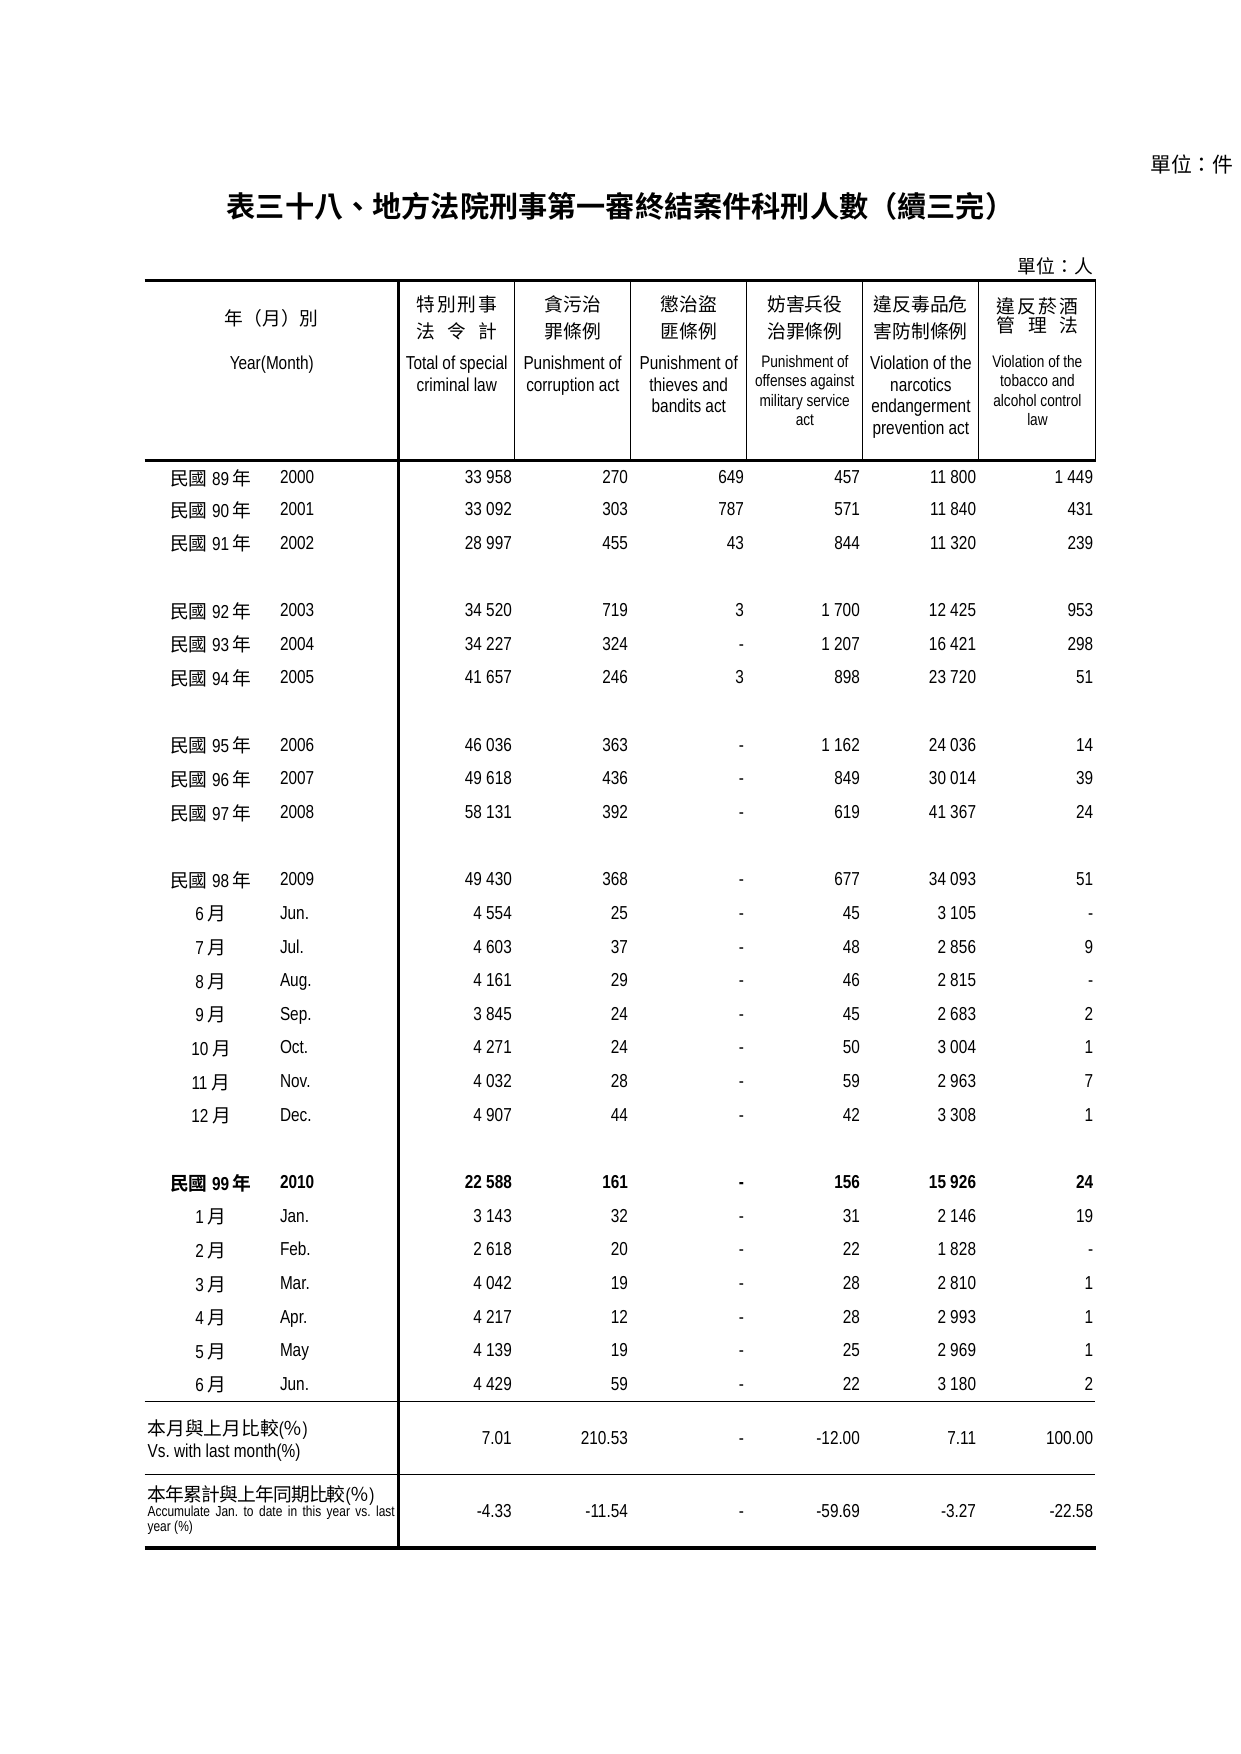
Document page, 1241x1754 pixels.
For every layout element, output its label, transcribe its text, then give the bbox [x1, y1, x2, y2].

table_cell 11月 [145, 1064, 277, 1098]
table_cell 24 [979, 795, 1096, 828]
table_cell Oct. [277, 1030, 397, 1064]
table_cell - [631, 1333, 747, 1367]
table_cell 2 683 [863, 997, 979, 1030]
table_cell 239 [979, 526, 1096, 559]
table_cell 4 907 [400, 1098, 514, 1131]
table_cell 24 [515, 997, 631, 1030]
table_cell 22 588 [400, 1165, 514, 1199]
table_cell 2004 [277, 627, 397, 660]
table_cell - [631, 1064, 747, 1098]
table_cell [863, 694, 979, 728]
table_cell 7 [979, 1064, 1096, 1098]
table_cell 22 [747, 1367, 863, 1401]
table_cell 2010 [277, 1165, 397, 1199]
table_cell [979, 829, 1096, 862]
table_cell 2005 [277, 660, 397, 694]
table_cell [145, 694, 277, 728]
table_cell 37 [515, 930, 631, 963]
table_cell 民國 96年 [145, 761, 277, 795]
table_cell -22.58 [979, 1474, 1096, 1546]
table_cell 4 139 [400, 1333, 514, 1367]
table_cell 4 032 [400, 1064, 514, 1098]
table_cell 4 042 [400, 1266, 514, 1299]
table_cell [863, 829, 979, 862]
table_cell 2007 [277, 761, 397, 795]
table_cell 2 [979, 997, 1096, 1030]
table_cell 2003 [277, 593, 397, 627]
table_cell 7.01 [400, 1402, 514, 1473]
table_cell 849 [747, 761, 863, 795]
table_cell 33 092 [400, 492, 514, 526]
table_cell -4.33 [400, 1475, 514, 1546]
table_cell [145, 559, 277, 593]
table_cell 3 [631, 593, 747, 627]
table_cell 2 963 [863, 1064, 979, 1098]
table_cell Year(Month) [145, 352, 397, 456]
table_cell [631, 559, 747, 593]
table_cell 民國 94年 [145, 660, 277, 694]
table_cell 28 [747, 1300, 863, 1333]
table_cell 民國 91年 [145, 526, 277, 559]
table_cell 2000 [277, 462, 397, 492]
table_cell 45 [747, 997, 863, 1030]
table_cell 3 105 [863, 896, 979, 929]
table_cell [747, 1131, 863, 1165]
table_cell [747, 829, 863, 862]
table_cell 12 [515, 1300, 631, 1333]
table_cell Violation of the tobacco and alcohol control law [979, 352, 1095, 456]
text 單位：件 [1150, 148, 1240, 173]
table_cell 2 618 [400, 1232, 514, 1266]
table_cell 民國 97年 [145, 795, 277, 828]
table_cell 3 004 [863, 1030, 979, 1064]
table_cell 19 [515, 1333, 631, 1367]
table_cell 19 [979, 1199, 1096, 1232]
table_cell 33 958 [400, 462, 514, 492]
table_cell - [631, 1402, 747, 1473]
table_cell 16 421 [863, 627, 979, 660]
table_cell - [631, 1165, 747, 1199]
table_cell [515, 1131, 631, 1165]
table_header 懲治盜 匪條例 [631, 282, 746, 352]
table_cell 8月 [145, 963, 277, 997]
table_cell 34 093 [863, 862, 979, 896]
text 單位：人 [148, 252, 1092, 279]
table_cell 39 [979, 761, 1096, 795]
table_cell 50 [747, 1030, 863, 1064]
table_cell [277, 1131, 397, 1165]
table_cell 3月 [145, 1266, 277, 1299]
table_cell Punishment of corruption act [515, 352, 630, 456]
table_cell [747, 559, 863, 593]
table_cell 1 828 [863, 1232, 979, 1266]
table_cell 1 162 [747, 728, 863, 761]
table_cell 392 [515, 795, 631, 828]
table_cell 436 [515, 761, 631, 795]
table_cell 457 [747, 462, 863, 492]
table_header 特別刑事 法令計 [400, 282, 514, 352]
table_header 違反菸酒管理法 [979, 282, 1095, 352]
table_cell [515, 829, 631, 862]
table_cell [400, 694, 514, 728]
table_cell 民國 98年 [145, 862, 277, 896]
table_cell 2009 [277, 862, 397, 896]
table_cell 2006 [277, 728, 397, 761]
table_cell 民國 95年 [145, 728, 277, 761]
table_cell 2 969 [863, 1333, 979, 1367]
table_cell 29 [515, 963, 631, 997]
table_cell 34 520 [400, 593, 514, 627]
table_cell Violation of the narcotics endangerment prevention act [863, 352, 978, 456]
table_cell 42 [747, 1098, 863, 1131]
table_cell [631, 829, 747, 862]
table_cell 民國 99年 [145, 1165, 277, 1199]
table_cell 14 [979, 728, 1096, 761]
table_cell 6月 [145, 1367, 277, 1401]
table_cell 28 [515, 1064, 631, 1098]
table_cell 11 320 [863, 526, 979, 559]
table_cell 51 [979, 660, 1096, 694]
table_cell 844 [747, 526, 863, 559]
table_cell 本月與上月比較(％) Vs. with last month(%) [145, 1402, 397, 1473]
table_header 妨害兵役 治罪條例 [747, 282, 862, 352]
table_cell 12 425 [863, 593, 979, 627]
table_cell [277, 559, 397, 593]
table_cell 2 815 [863, 963, 979, 997]
table_cell 44 [515, 1098, 631, 1131]
table_cell 5月 [145, 1333, 277, 1367]
table_cell 3 845 [400, 997, 514, 1030]
table_cell 49 430 [400, 862, 514, 896]
table_cell 32 [515, 1199, 631, 1232]
table_cell 2008 [277, 795, 397, 828]
table_cell 22 [747, 1232, 863, 1266]
table_cell 270 [515, 462, 631, 492]
table_cell 2 [979, 1367, 1096, 1401]
table_cell 2 856 [863, 930, 979, 963]
table_cell Total of special criminal law [400, 352, 514, 456]
table_cell [400, 559, 514, 593]
table_cell 30 014 [863, 761, 979, 795]
table_cell 12月 [145, 1098, 277, 1131]
table_cell Jul. [277, 930, 397, 963]
table_cell - [631, 997, 747, 1030]
table_cell 34 227 [400, 627, 514, 660]
table_cell Jun. [277, 1367, 397, 1401]
table_cell 3 180 [863, 1367, 979, 1401]
table_cell 48 [747, 930, 863, 963]
table_cell 民國 93年 [145, 627, 277, 660]
table_cell - [631, 761, 747, 795]
table_cell Mar. [277, 1266, 397, 1299]
text [1150, 141, 1240, 148]
table_cell [979, 1131, 1096, 1165]
table_cell [400, 829, 514, 862]
table_cell [277, 694, 397, 728]
table_cell 363 [515, 728, 631, 761]
table_cell 898 [747, 660, 863, 694]
table_cell 210.53 [515, 1402, 631, 1473]
table_cell 28 [747, 1266, 863, 1299]
table_cell 2 810 [863, 1266, 979, 1299]
table_cell - [979, 896, 1096, 929]
table_cell 11 800 [863, 462, 979, 492]
table_cell 9 [979, 930, 1096, 963]
table_cell May [277, 1333, 397, 1367]
table_cell 649 [631, 462, 747, 492]
table_cell 31 [747, 1199, 863, 1232]
table_cell -12.00 [747, 1402, 863, 1473]
table_cell 28 997 [400, 526, 514, 559]
table_cell 15 926 [863, 1165, 979, 1199]
table_cell 41 657 [400, 660, 514, 694]
table_cell Nov. [277, 1064, 397, 1098]
table_cell - [631, 1266, 747, 1299]
table_header 違反毒品危害防制條例 [863, 282, 978, 352]
table_cell [400, 1131, 514, 1165]
table_cell 303 [515, 492, 631, 526]
table_cell [631, 694, 747, 728]
table_cell 4 271 [400, 1030, 514, 1064]
table_cell 59 [747, 1064, 863, 1098]
table_cell Jun. [277, 896, 397, 929]
table_cell [979, 559, 1096, 593]
table_cell - [631, 1199, 747, 1232]
table_cell - [631, 1475, 747, 1546]
table_cell 953 [979, 593, 1096, 627]
table_cell 1 [979, 1266, 1096, 1299]
table_cell 43 [631, 526, 747, 559]
table_cell 24 [515, 1030, 631, 1064]
table_cell [747, 694, 863, 728]
table_cell - [631, 1232, 747, 1266]
text 表三十八、地方法院刑事第一審終結案件科刑人數（續三完） [148, 183, 1092, 225]
table_cell 41 367 [863, 795, 979, 828]
table_cell 2月 [145, 1232, 277, 1266]
table_cell - [631, 795, 747, 828]
table_cell [515, 559, 631, 593]
table_cell 民國 90年 [145, 492, 277, 526]
table_cell 3 143 [400, 1199, 514, 1232]
table_cell 161 [515, 1165, 631, 1199]
table_cell 100.00 [979, 1401, 1096, 1473]
table_cell 11 840 [863, 492, 979, 526]
table_cell Punishment of thieves and bandits act [631, 352, 746, 456]
table_cell [145, 1131, 277, 1165]
table_cell 719 [515, 593, 631, 627]
table_cell 619 [747, 795, 863, 828]
table_cell 2 993 [863, 1300, 979, 1333]
table_cell 156 [747, 1165, 863, 1199]
table_cell 298 [979, 627, 1096, 660]
table_cell 10月 [145, 1030, 277, 1064]
table_cell -59.69 [747, 1475, 863, 1546]
table_cell 19 [515, 1266, 631, 1299]
table_cell 45 [747, 896, 863, 929]
table_cell 455 [515, 526, 631, 559]
table_cell 324 [515, 627, 631, 660]
table_cell 24 036 [863, 728, 979, 761]
table_cell -3.27 [863, 1475, 979, 1546]
table_cell - [631, 896, 747, 929]
table_cell 24 [979, 1165, 1096, 1199]
table_cell - [631, 1098, 747, 1131]
table_cell Sep. [277, 997, 397, 1030]
table_cell 46 [747, 963, 863, 997]
table_cell 787 [631, 492, 747, 526]
table_cell 1 449 [979, 462, 1096, 492]
table_cell 1 [979, 1098, 1096, 1131]
table_cell 9月 [145, 997, 277, 1030]
table_cell 20 [515, 1232, 631, 1266]
table_cell 677 [747, 862, 863, 896]
table_cell [277, 829, 397, 862]
table_cell Aug. [277, 963, 397, 997]
table_cell 7月 [145, 930, 277, 963]
table_cell Punishment of offenses against military service act [747, 352, 862, 456]
table_cell 民國 92年 [145, 593, 277, 627]
table_cell 4 603 [400, 930, 514, 963]
table_cell 4 217 [400, 1300, 514, 1333]
table_cell Apr. [277, 1300, 397, 1333]
table_cell 23 720 [863, 660, 979, 694]
table_cell Jan. [277, 1199, 397, 1232]
table_cell 368 [515, 862, 631, 896]
table_cell 25 [515, 896, 631, 929]
table_cell 3 308 [863, 1098, 979, 1131]
table_cell - [631, 930, 747, 963]
table_cell 59 [515, 1367, 631, 1401]
table_cell 7.11 [863, 1402, 979, 1473]
table_cell 49 618 [400, 761, 514, 795]
table_cell - [631, 1030, 747, 1064]
table_cell 51 [979, 862, 1096, 896]
table_cell 246 [515, 660, 631, 694]
table_cell - [631, 1367, 747, 1401]
table_cell [863, 1131, 979, 1165]
table_cell 民國 89年 [145, 462, 277, 492]
text [1150, 173, 1240, 181]
table_cell Dec. [277, 1098, 397, 1131]
table_cell [145, 829, 277, 862]
table_cell [631, 1131, 747, 1165]
table_cell 1 [979, 1333, 1096, 1367]
table_cell 2001 [277, 492, 397, 526]
table_cell [515, 694, 631, 728]
table_cell - [631, 627, 747, 660]
table_cell 4月 [145, 1300, 277, 1333]
table_cell - [979, 1232, 1096, 1266]
table_header 貪污治 罪條例 [515, 282, 630, 352]
table_cell 46 036 [400, 728, 514, 761]
table_cell 4 554 [400, 896, 514, 929]
table_cell [979, 694, 1096, 728]
table_cell 4 429 [400, 1367, 514, 1401]
table_cell 3 [631, 660, 747, 694]
table_cell 4 161 [400, 963, 514, 997]
table_cell [863, 559, 979, 593]
table_cell - [979, 963, 1096, 997]
table_cell 2 146 [863, 1199, 979, 1232]
table_header 年（月）別 [145, 282, 397, 352]
table_cell Feb. [277, 1232, 397, 1266]
table_cell 1 [979, 1300, 1096, 1333]
table_cell 431 [979, 492, 1096, 526]
table_cell 1 700 [747, 593, 863, 627]
table_cell 58 131 [400, 795, 514, 828]
table_cell 571 [747, 492, 863, 526]
table_cell 6月 [145, 896, 277, 929]
table_cell 1月 [145, 1199, 277, 1232]
table_cell - [631, 963, 747, 997]
table_cell 2002 [277, 526, 397, 559]
table_cell -11.54 [515, 1475, 631, 1546]
table_cell - [631, 1300, 747, 1333]
table_cell - [631, 728, 747, 761]
table_cell 25 [747, 1333, 863, 1367]
table_cell - [631, 862, 747, 896]
table_cell 1 [979, 1030, 1096, 1064]
table_cell 本年累計與上年同期比較(％) Accumulate Jan. to date in this year vs. last year (%) [145, 1475, 397, 1546]
table_cell 1 207 [747, 627, 863, 660]
